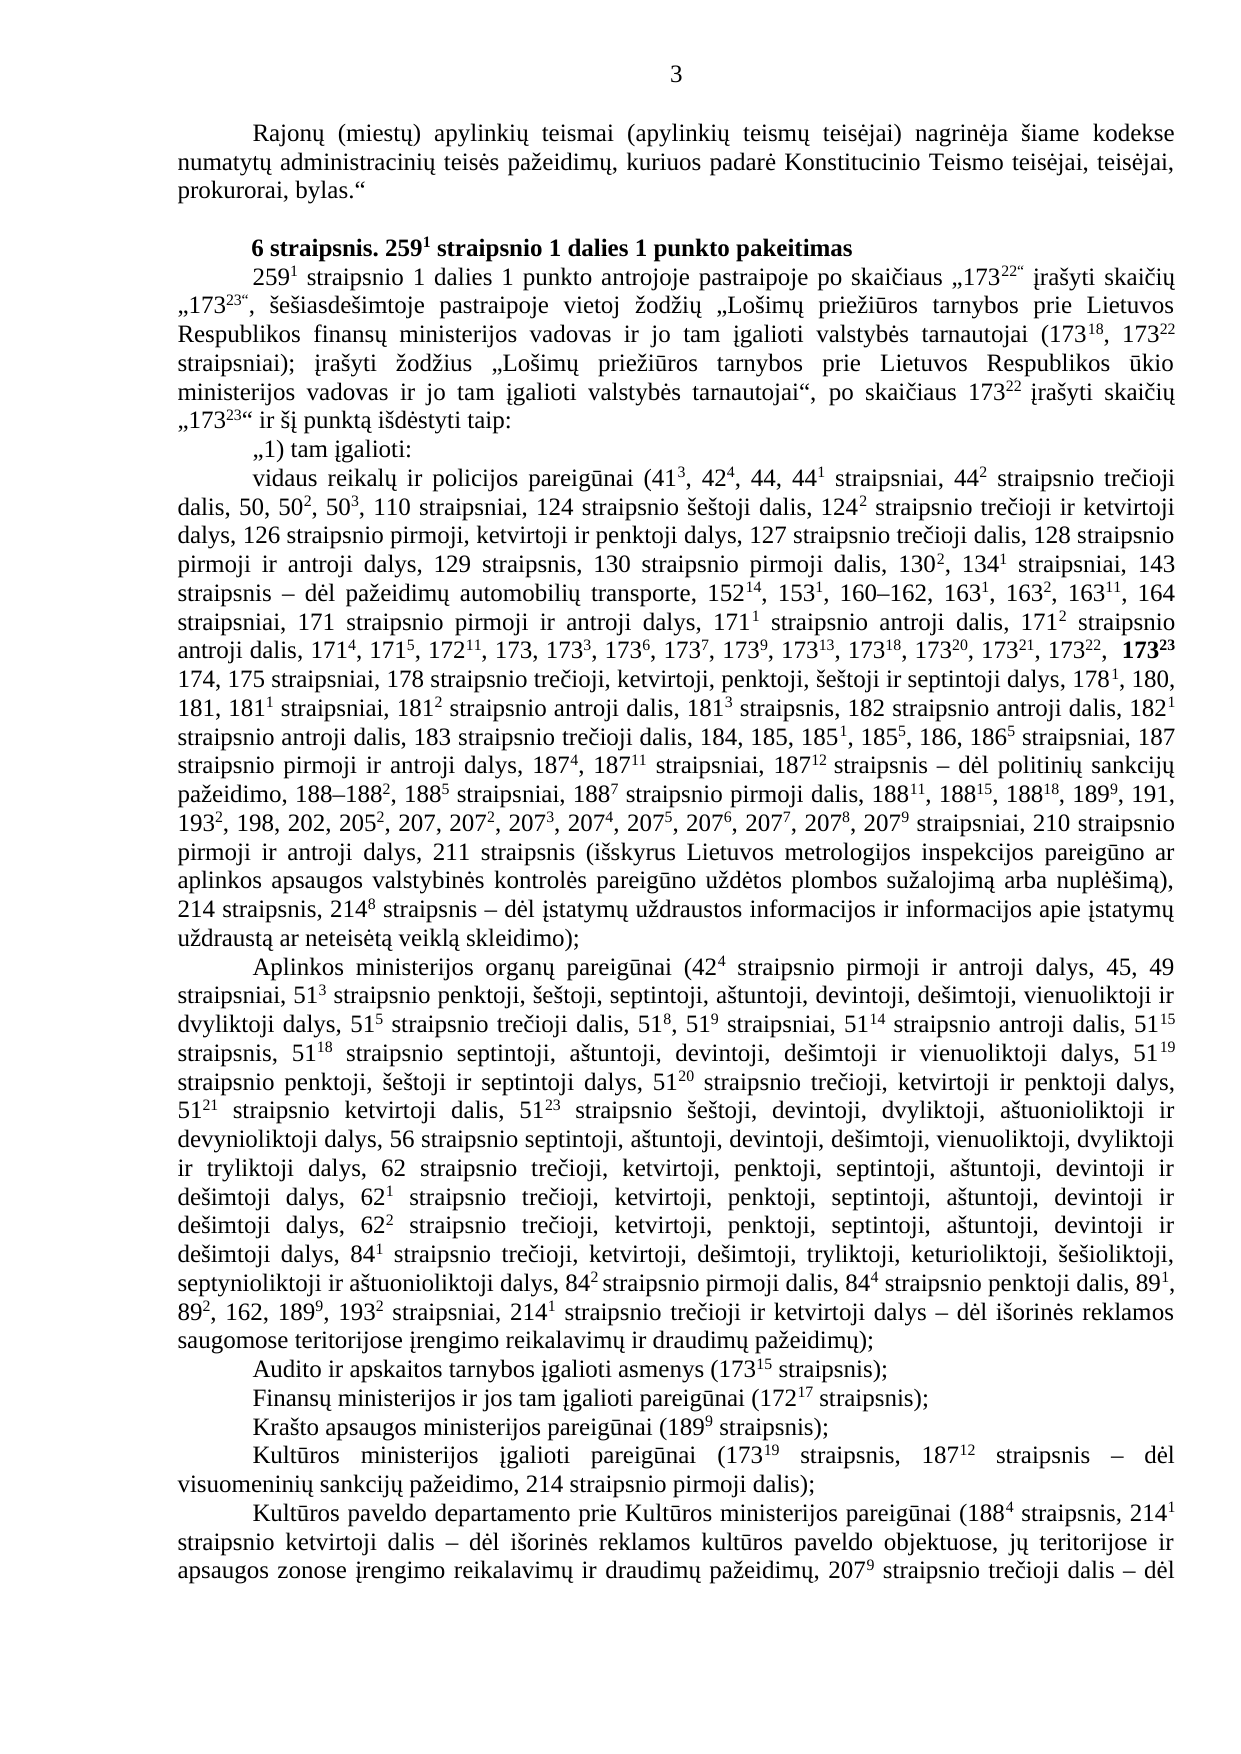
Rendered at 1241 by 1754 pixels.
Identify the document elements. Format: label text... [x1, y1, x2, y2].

text Kultūros paveldo departamento prie Kultūros ministerijos pareigūnai (1884 straipsnis, 2141 straipsnio ketvirtoji dalis – dėl išorinės reklamos kultūros paveldo objektuose, jų teritorijose ir apsaugos zonose įrengimo reikalavimų ir draudimų pažeidimų, 2079 straipsnio trečioji dalis – dėl [177, 1498, 1175, 1584]
text 2591 straipsnio 1 dalies 1 punkto antrojoje pastraipoje po skaičiaus „17322“ įrašyti skaičių „17323“, šešiasdešimtoje pastraipoje vietoj žodžių „Lošimų priežiūros tarnybos prie Lietuvos Respublikos finansų ministerijos vadovas ir jo tam įgalioti valstybės tarnautojai (17318, 17322 straipsniai); įrašyti žodžius „Lošimų priežiūros tarnybos prie Lietuvos Respublikos ūkio ministerijos vadovas ir jo tam įgalioti valstybės tarnautojai“, po skaičiaus 17322 įrašyti skaičių „17323“ ir šį punktą išdėstyti taip: [177, 262, 1175, 434]
text 6 straipsnis. 2591 straipsnio 1 dalies 1 punkto pakeitimas [177, 233, 1175, 262]
text Audito ir apskaitos tarnybos įgalioti asmenys (17315 straipsnis); [177, 1354, 1175, 1383]
text Finansų ministerijos ir jos tam įgalioti pareigūnai (17217 straipsnis); [177, 1383, 1175, 1412]
text Krašto apsaugos ministerijos pareigūnai (1899 straipsnis); [177, 1412, 1175, 1441]
text Aplinkos ministerijos organų pareigūnai (424 straipsnio pirmoji ir antroji dalys, 45, 49 straipsniai, 513 straipsnio penktoji, šeštoji, septintoji, aštuntoji, devintoji, dešimtoji, vienuoliktoji ir dvyliktoji dalys, 515 straipsnio trečioji dalis, 518, 519 straipsniai, 5114 straipsnio antroji dalis, 5115 straipsnis, 5118 straipsnio septintoji, aštuntoji, devintoji, dešimtoji ir vienuoliktoji dalys, 5119 straipsnio penktoji, šeštoji ir septintoji dalys, 5120 straipsnio trečioji, ketvirtoji ir penktoji dalys, 5121 straipsnio ketvirtoji dalis, 5123 straipsnio šeštoji, devintoji, dvyliktoji, aštuonioliktoji ir devynioliktoji dalys, 56 straipsnio septintoji, aštuntoji, devintoji, dešimtoji, vienuoliktoji, dvyliktoji ir tryliktoji dalys, 62 straipsnio trečioji, ketvirtoji, penktoji, septintoji, aštuntoji, devintoji ir dešimtoji dalys, 621 straipsnio trečioji, ketvirtoji, penktoji, septintoji, aštuntoji, devintoji ir dešimtoji dalys, 622 straipsnio trečioji, ketvirtoji, penktoji, septintoji, aštuntoji, devintoji ir dešimtoji dalys, 841 straipsnio trečioji, ketvirtoji, dešimtoji, tryliktoji, keturioliktoji, šešioliktoji, septynioliktoji ir aštuonioliktoji dalys, 842 straipsnio pirmoji dalis, 844 straipsnio penktoji dalis, 891, 892, 162, 1899, 1932 straipsniai, 2141 straipsnio trečioji ir ketvirtoji dalys – dėl išorinės reklamos saugomose teritorijose įrengimo reikalavimų ir draudimų pažeidimų); [177, 952, 1175, 1354]
text Kultūros ministerijos įgalioti pareigūnai (17319 straipsnis, 18712 straipsnis – dėl visuomeninių sankcijų pažeidimo, 214 straipsnio pirmoji dalis); [177, 1441, 1175, 1498]
text vidaus reikalų ir policijos pareigūnai (413, 424, 44, 441 straipsniai, 442 straipsnio trečioji dalis, 50, 502, 503, 110 straipsniai, 124 straipsnio šeštoji dalis, 1242 straipsnio trečioji ir ketvirtoji dalys, 126 straipsnio pirmoji, ketvirtoji ir penktoji dalys, 127 straipsnio trečioji dalis, 128 straipsnio pirmoji ir antroji dalys, 129 straipsnis, 130 straipsnio pirmoji dalis, 1302, 1341 straipsniai, 143 straipsnis – dėl pažeidimų automobilių transporte, 15214, 1531, 160–162, 1631, 1632, 16311, 164 straipsniai, 171 straipsnio pirmoji ir antroji dalys, 1711 straipsnio antroji dalis, 1712 straipsnio antroji dalis, 1714, 1715, 17211, 173, 1733, 1736, 1737, 1739, 17313, 17318, 17320, 17321, 17322, 17323 174, 175 straipsniai, 178 straipsnio trečioji, ketvirtoji, penktoji, šeštoji ir septintoji dalys, 1781, 180, 181, 1811 straipsniai, 1812 straipsnio antroji dalis, 1813 straipsnis, 182 straipsnio antroji dalis, 1821 straipsnio antroji dalis, 183 straipsnio trečioji dalis, 184, 185, 1851, 1855, 186, 1865 straipsniai, 187 straipsnio pirmoji ir antroji dalys, 1874, 18711 straipsniai, 18712 straipsnis – dėl politinių sankcijų pažeidimo, 188–1882, 1885 straipsniai, 1887 straipsnio pirmoji dalis, 18811, 18815, 18818, 1899, 191, 1932, 198, 202, 2052, 207, 2072, 2073, 2074, 2075, 2076, 2077, 2078, 2079 straipsniai, 210 straipsnio pirmoji ir antroji dalys, 211 straipsnis (išskyrus Lietuvos metrologijos inspekcijos pareigūno ar aplinkos apsaugos valstybinės kontrolės pareigūno uždėtos plombos sužalojimą arba nuplėšimą), 214 straipsnis, 2148 straipsnis – dėl įstatymų uždraustos informacijos ir informacijos apie įstatymų uždraustą ar neteisėtą veiklą skleidimo); [177, 463, 1175, 952]
text Rajonų (miestų) apylinkių teismai (apylinkių teismų teisėjai) nagrinėja šiame kodekse numatytų administracinių teisės pažeidimų, kuriuos padarė Konstitucinio Teismo teisėjai, teisėjai, prokurorai, bylas.“ [177, 118, 1175, 204]
text „1) tam įgalioti: [177, 434, 1175, 463]
